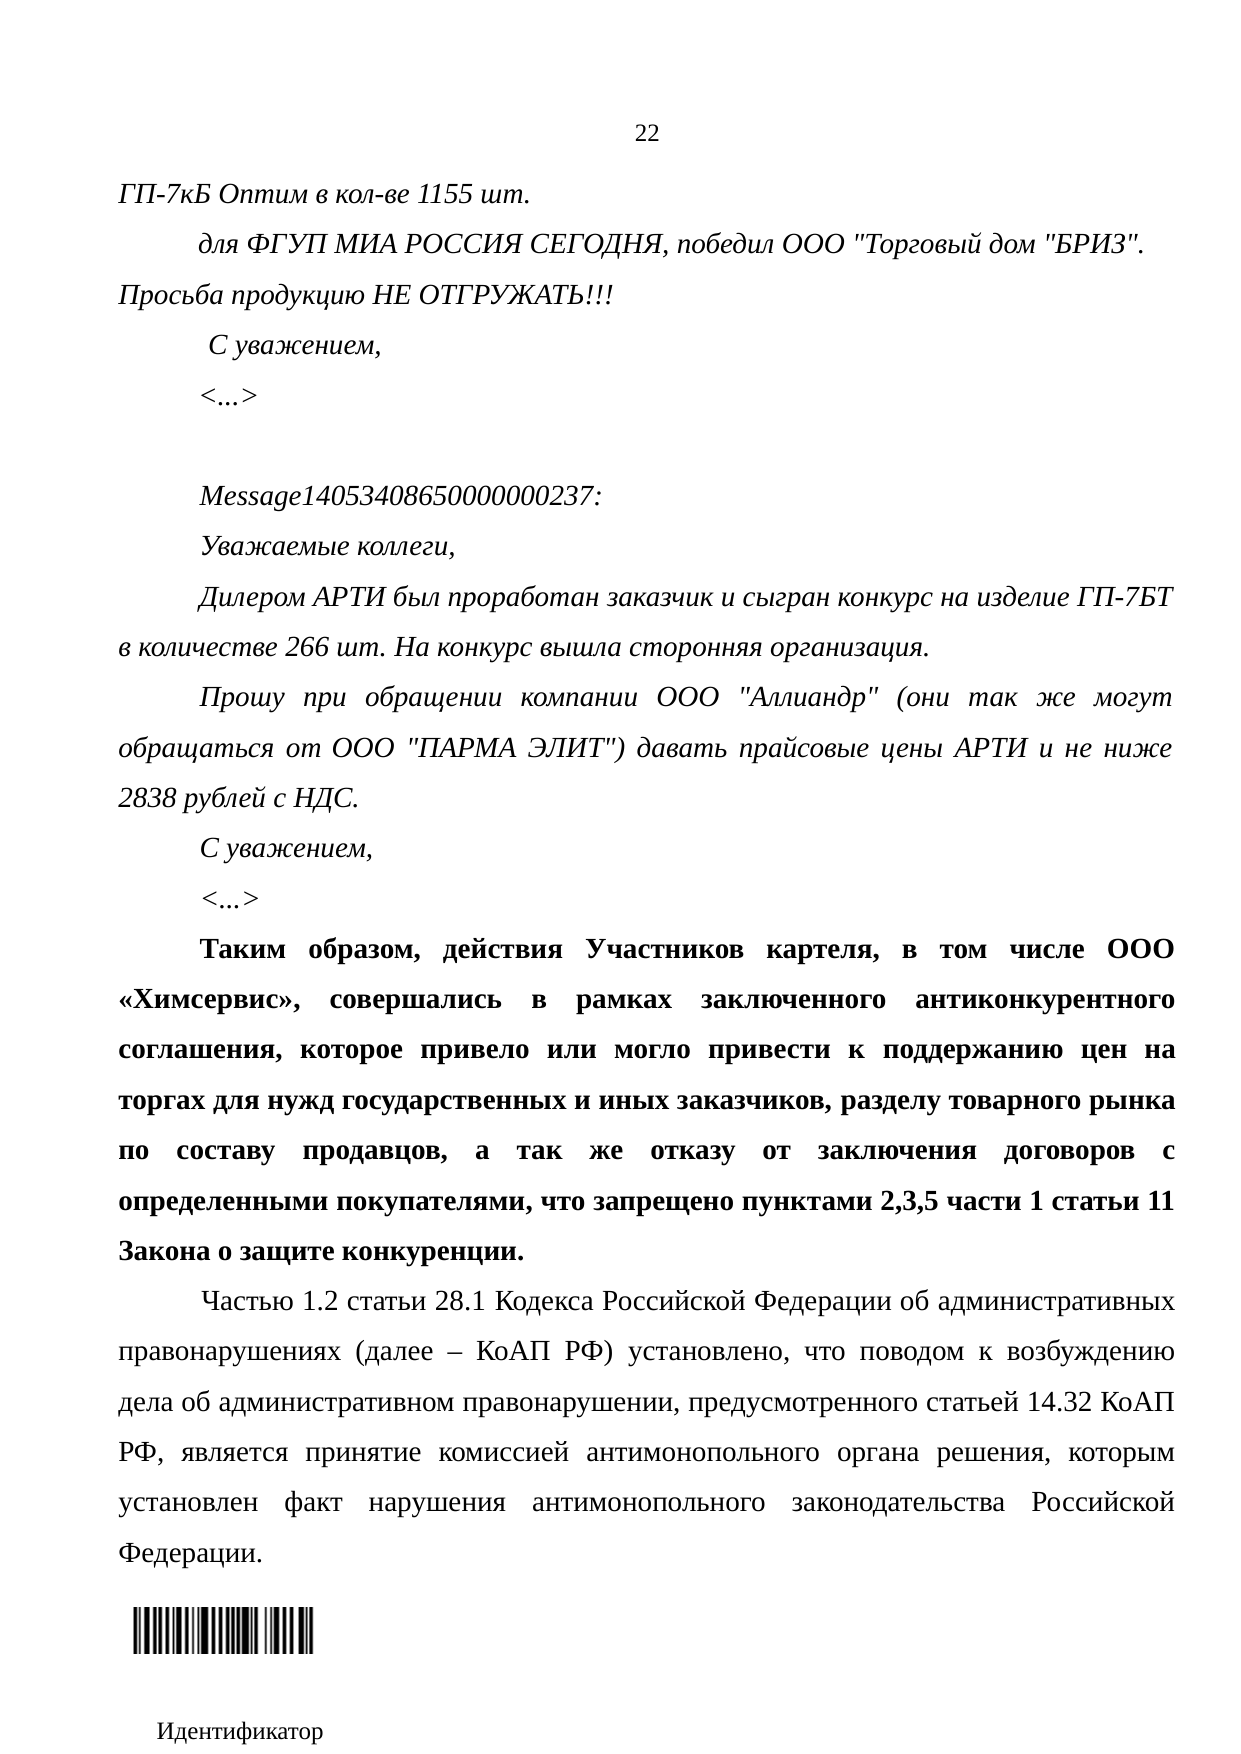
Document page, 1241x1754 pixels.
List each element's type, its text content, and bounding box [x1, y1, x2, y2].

text ГП-7кБ Оптим в кол-ве 1155 шт. [118, 176, 1176, 210]
text С уважением, [118, 830, 1176, 864]
text для ФГУП МИА РОССИЯ СЕГОДНЯ, победил ООО "Торговый дом "БРИЗ". Просьба продукцию НЕ ОТГРУЖАТЬ!!! [118, 227, 1176, 311]
picture [118, 1607, 331, 1654]
text <...> [118, 881, 1176, 914]
text <...> [118, 378, 1176, 411]
text Уважаемые коллеги, [118, 528, 1176, 562]
text Частью 1.2 статьи 28.1 Кодекса Российской Федерации об административных правонарушениях (далее – КоАП РФ) установлено, что поводом к возбуждению дела об административном правонарушении, предусмотренного статьей 14.32 КоАП РФ, является принятие комиссией антимонопольного органа решения, которым установлен факт нарушения антимонопольного законодательства Российской Федерации. [118, 1283, 1176, 1568]
text Message14053408650000000237: [118, 478, 1176, 512]
text С уважением, [118, 327, 1176, 361]
text Таким образом, действия Участников картеля, в том числе ООО «Химсервис», совершались в рамках заключенного антиконкурентного соглашения, которое привело или могло привести к поддержанию цен на торгах для нужд государственных и иных заказчиков, разделу товарного рынка по составу продавцов, а так же отказу от заключения договоров с определенными покупателями, что запрещено пунктами 2,3,5 части 1 статьи 11 Закона о защите конкуренции. [118, 931, 1176, 1266]
text Прошу при обращении компании ООО "Аллиандр" (они так же могут обращаться от ООО "ПАРМА ЭЛИТ") давать прайсовые цены АРТИ и не ниже 2838 рублей с НДС. [118, 679, 1176, 814]
text Дилером АРТИ был проработан заказчик и сыгран конкурс на изделие ГП-7БТ в количестве 266 шт. На конкурс вышла сторонняя организация. [118, 579, 1176, 663]
